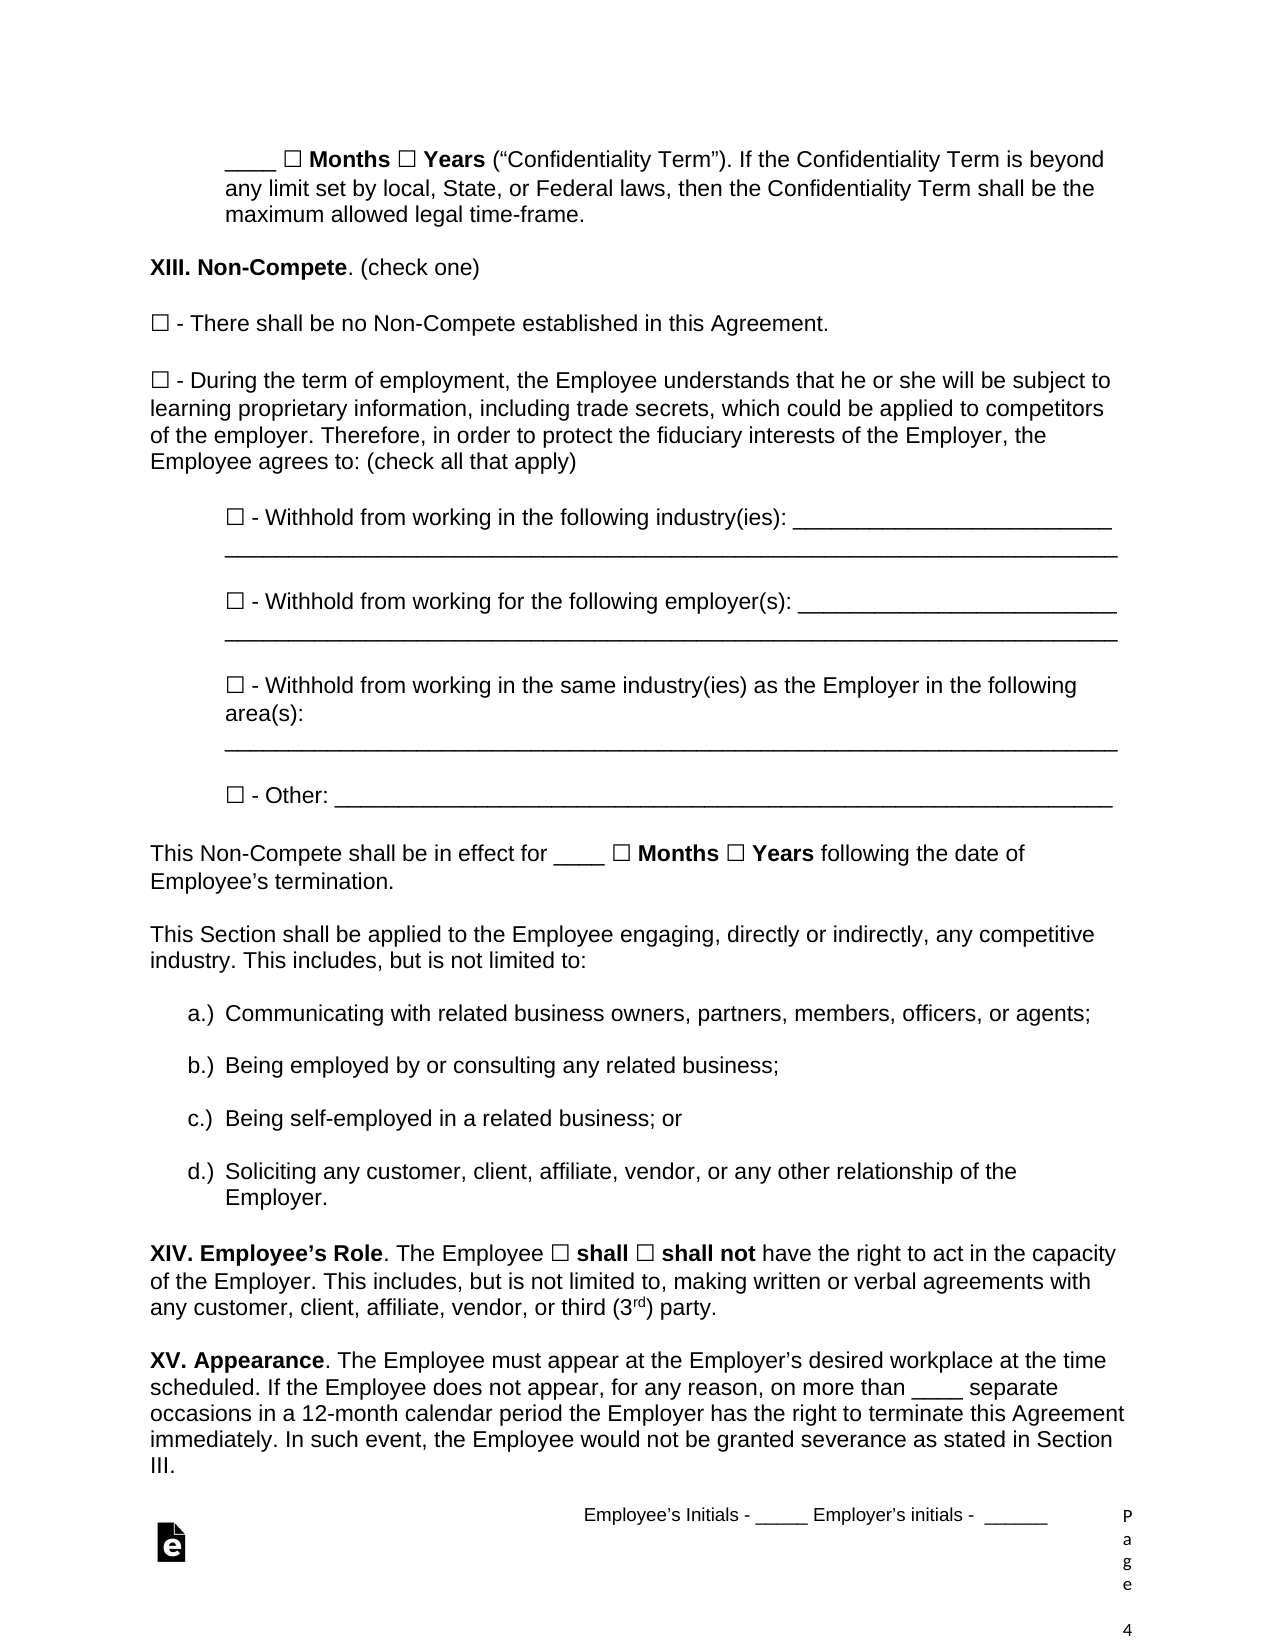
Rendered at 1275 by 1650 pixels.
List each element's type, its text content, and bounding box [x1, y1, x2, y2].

text ______________________________________________________________________ [225, 532, 1125, 558]
text ☐ - Withhold from working in the same industry(ies) as the Employer in the following area(s): [225, 669, 1125, 726]
list Soliciting any customer, client, affiliate, vendor, or any other relationship of the Employer. [187, 1158, 1125, 1210]
text ☐ - Withhold from working for the following employer(s): _________________________ [225, 585, 1125, 616]
text This Section shall be applied to the Employee engaging, directly or indirectly, any competitive industry. This includes, but is not limited to: [150, 921, 1125, 973]
text XIV. Employee’s Role. The Employee ☐ shall ☐ shall not have the right to act in the capacity of the Employer. This includes, but is not limited to, making written or verbal agreements with any customer, client, affiliate, vendor, or third (3rd) party. [150, 1237, 1125, 1321]
list Communicating with related business owners, partners, members, officers, or agents; [187, 999, 1125, 1026]
text ______________________________________________________________________ [225, 726, 1125, 753]
text ______________________________________________________________________ [225, 616, 1125, 642]
list Being self-employed in a related business; or [187, 1105, 1125, 1131]
text ☐ - Withhold from working in the following industry(ies): _________________________ [225, 501, 1125, 532]
text XV. Appearance. The Employee must appear at the Employer’s desired workplace at the time scheduled. If the Employee does not appear, for any reason, on more than ____ separate occasions in a 12-month calendar period the Employer has the right to terminate this Agreement immediately. In such event, the Employee would not be granted severance as stated in Section III. [150, 1347, 1125, 1479]
text XIII. Non-Compete. (check one) [150, 254, 1125, 280]
text This Non-Compete shall be in effect for ____ ☐ Months ☐ Years following the date of Employee’s termination. [150, 837, 1125, 894]
text ☐ - During the term of employment, the Employee understands that he or she will be subject to learning proprietary information, including trade secrets, which could be applied to competitors of the employer. Therefore, in order to protect the fiduciary interests of the Employer, the Employee agrees to: (check all that apply) [150, 364, 1125, 474]
list ____ ☐ Months ☐ Years (“Confidentiality Term”). If the Confidentiality Term is beyond any limit set by local, State, or Federal laws, then the Confidentiality Term shall be the maximum allowed legal time-frame. [187, 143, 1125, 227]
list Being employed by or consulting any related business; [187, 1052, 1125, 1079]
text ☐ - There shall be no Non-Compete established in this Agreement. [150, 306, 1125, 338]
text ☐ - Other: _____________________________________________________________ [225, 779, 1125, 810]
